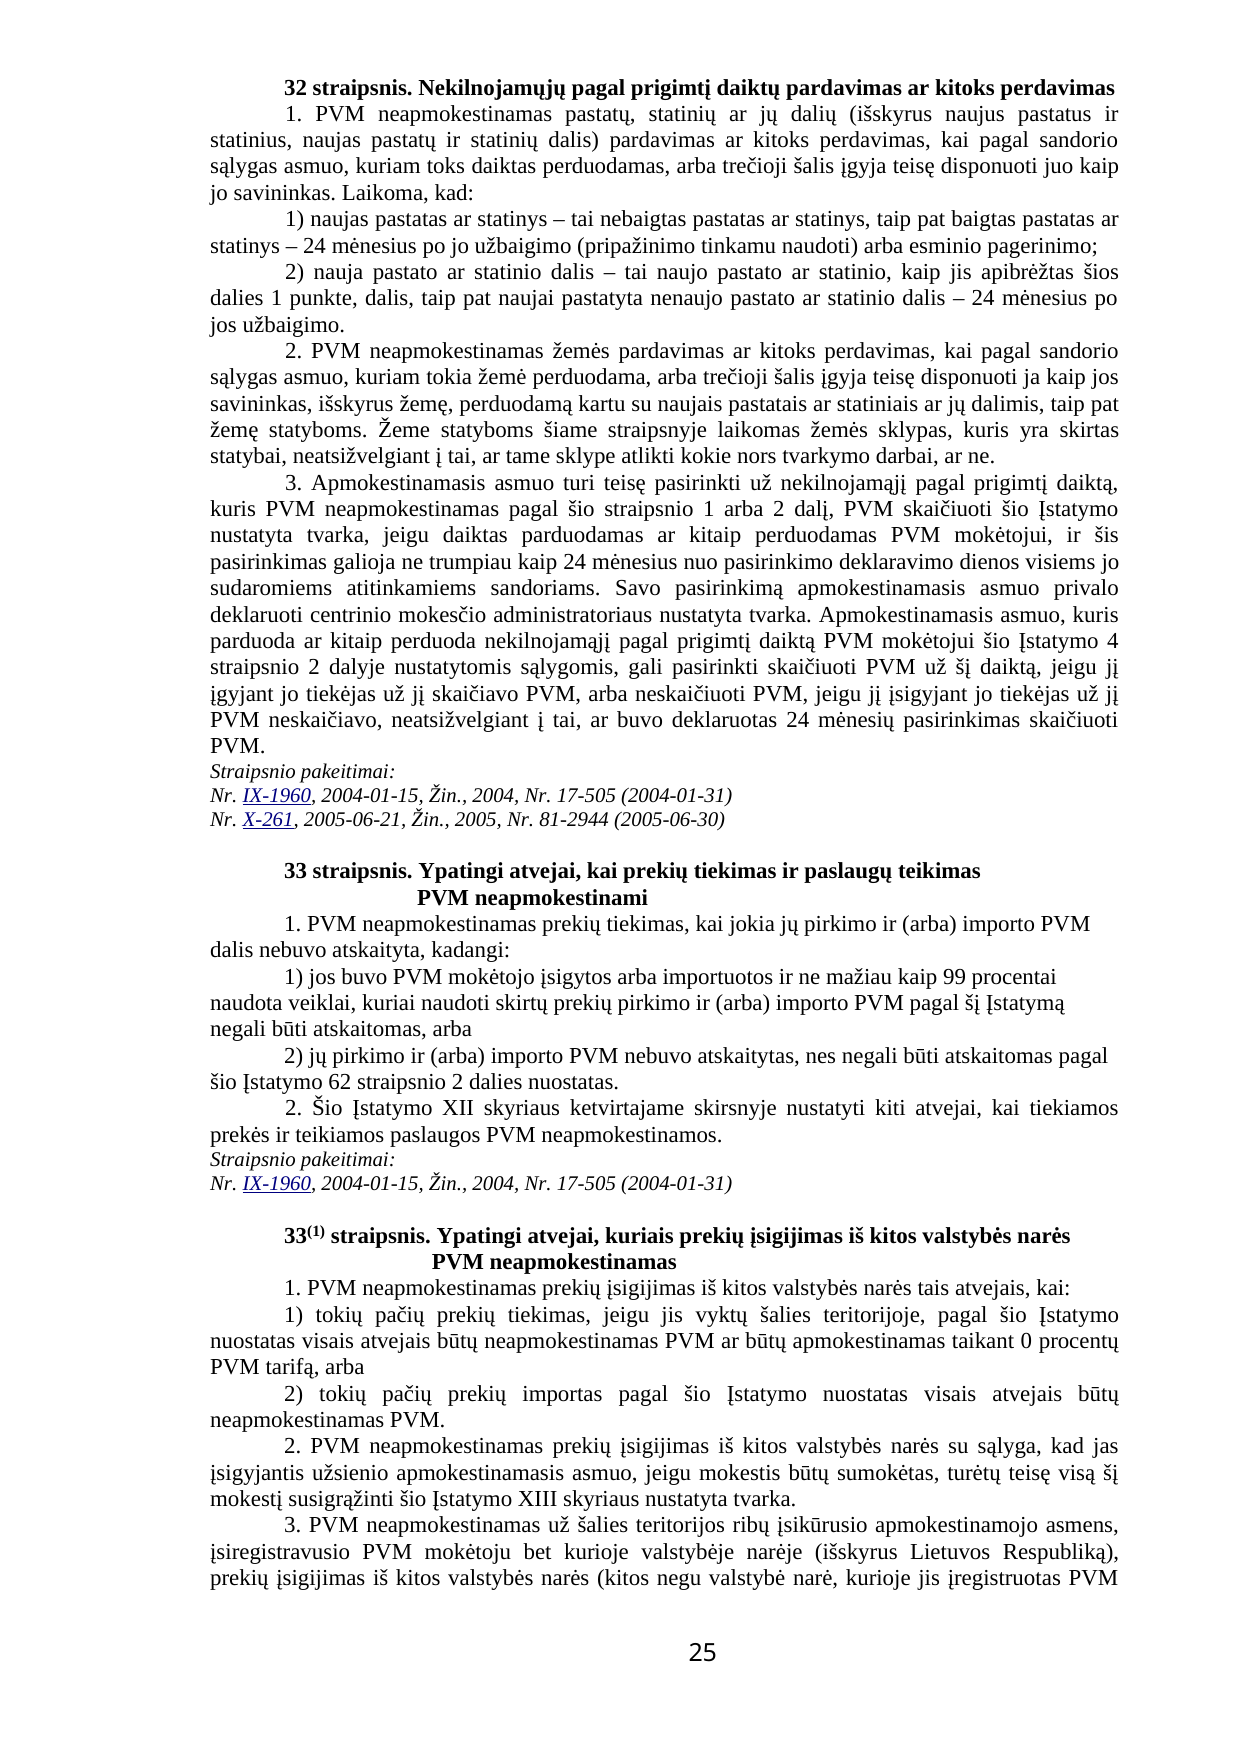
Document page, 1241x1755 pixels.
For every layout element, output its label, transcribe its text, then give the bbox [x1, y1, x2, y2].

text 1. PVM neapmokestinamas pastatų, statinių ar jų dalių (išskyrus naujus pastatus ir statinius, naujas pastatų ir statinių dalis) pardavimas ar kitoks perdavimas, kai pagal sandorio sąlygas asmuo, kuriam toks daiktas perduodamas, arba trečioji šalis įgyja teisę disponuoti juo kaip jo savininkas. Laikoma, kad: [210, 100, 1120, 205]
text 2. PVM neapmokestinamas prekių įsigijimas iš kitos valstybės narės su sąlyga, kad jas įsigyjantis užsienio apmokestinamasis asmuo, jeigu mokestis būtų sumokėtas, turėtų teisę visą šį mokestį susigrąžinti šio Įstatymo XIII skyriaus nustatyta tvarka. [210, 1432, 1120, 1512]
text Straipsnio pakeitimai: [210, 759, 1120, 783]
text 3. PVM neapmokestinamas už šalies teritorijos ribų įsikūrusio apmokestinamojo asmens, įsiregistravusio PVM mokėtoju bet kurioje valstybėje narėje (išskyrus Lietuvos Respubliką), prekių įsigijimas iš kitos valstybės narės (kitos negu valstybė narė, kurioje jis įregistruotas PVM [210, 1512, 1120, 1591]
text 1) tokių pačių prekių tiekimas, jeigu jis vyktų šalies teritorijoje, pagal šio Įstatymo nuostatas visais atvejais būtų neapmokestinamas PVM ar būtų apmokestinamas taikant 0 procentų PVM tarifą, arba [210, 1301, 1120, 1380]
text Nr. IX-1960, 2004-01-15, Žin., 2004, Nr. 17-505 (2004-01-31) [210, 1171, 1120, 1195]
text 33 straipsnis. Ypatingi atvejai, kai prekių tiekimas ir paslaugų teikimas [210, 857, 1120, 884]
text 32 straipsnis. Nekilnojamųjų pagal prigimtį daiktų pardavimas ar kitoks perdavimas [210, 73, 1120, 100]
text 1) naujas pastatas ar statinys – tai nebaigtas pastatas ar statinys, taip pat baigtas pastatas ar statinys – 24 mėnesius po jo užbaigimo (pripažinimo tinkamu naudoti) arba esminio pagerinimo; [210, 205, 1120, 258]
text Nr. X-261, 2005-06-21, Žin., 2005, Nr. 81-2944 (2005-06-30) [210, 807, 1120, 831]
text 33(1) straipsnis. Ypatingi atvejai, kuriais prekių įsigijimas iš kitos valstybės narės [210, 1222, 1120, 1248]
text 2. Šio Įstatymo XII skyriaus ketvirtajame skirsnyje nustatyti kiti atvejai, kai tiekiamos prekės ir teikiamos paslaugos PVM neapmokestinamos. [210, 1094, 1120, 1147]
text 1) jos buvo PVM mokėtojo įsigytos arba importuotos ir ne mažiau kaip 99 procentai naudota veiklai, kuriai naudoti skirtų prekių pirkimo ir (arba) importo PVM pagal šį Įstatymą negali būti atskaitomas, arba [210, 963, 1120, 1042]
text 3. Apmokestinamasis asmuo turi teisę pasirinkti už nekilnojamąjį pagal prigimtį daiktą, kuris PVM neapmokestinamas pagal šio straipsnio 1 arba 2 dalį, PVM skaičiuoti šio Įstatymo nustatyta tvarka, jeigu daiktas parduodamas ar kitaip perduodamas PVM mokėtojui, ir šis pasirinkimas galioja ne trumpiau kaip 24 mėnesius nuo pasirinkimo deklaravimo dienos visiems jo sudaromiems atitinkamiems sandoriams. Savo pasirinkimą apmokestinamasis asmuo privalo deklaruoti centrinio mokesčio administratoriaus nustatyta tvarka. Apmokestinamasis asmuo, kuris parduoda ar kitaip perduoda nekilnojamąjį pagal prigimtį daiktą PVM mokėtojui šio Įstatymo 4 straipsnio 2 dalyje nustatytomis sąlygomis, gali pasirinkti skaičiuoti PVM už šį daiktą, jeigu jį įgyjant jo tiekėjas už jį skaičiavo PVM, arba neskaičiuoti PVM, jeigu jį įsigyjant jo tiekėjas už jį PVM neskaičiavo, neatsižvelgiant į tai, ar buvo deklaruotas 24 mėnesių pasirinkimas skaičiuoti PVM. [210, 469, 1120, 759]
text 1. PVM neapmokestinamas prekių įsigijimas iš kitos valstybės narės tais atvejais, kai: [210, 1274, 1120, 1301]
text 2) nauja pastato ar statinio dalis – tai naujo pastato ar statinio, kaip jis apibrėžtas šios dalies 1 punkte, dalis, taip pat naujai pastatyta nenaujo pastato ar statinio dalis – 24 mėnesius po jos užbaigimo. [210, 258, 1120, 337]
text Nr. IX-1960, 2004-01-15, Žin., 2004, Nr. 17-505 (2004-01-31) [210, 783, 1120, 807]
text PVM neapmokestinami [210, 884, 1120, 910]
text 2) jų pirkimo ir (arba) importo PVM nebuvo atskaitytas, nes negali būti atskaitomas pagal šio Įstatymo 62 straipsnio 2 dalies nuostatas. [210, 1042, 1120, 1094]
text 2. PVM neapmokestinamas žemės pardavimas ar kitoks perdavimas, kai pagal sandorio sąlygas asmuo, kuriam tokia žemė perduodama, arba trečioji šalis įgyja teisę disponuoti ja kaip jos savininkas, išskyrus žemę, perduodamą kartu su naujais pastatais ar statiniais ar jų dalimis, taip pat žemę statyboms. Žeme statyboms šiame straipsnyje laikomas žemės sklypas, kuris yra skirtas statybai, neatsižvelgiant į tai, ar tame sklype atlikti kokie nors tvarkymo darbai, ar ne. [210, 337, 1120, 469]
text 2) tokių pačių prekių importas pagal šio Įstatymo nuostatas visais atvejais būtų neapmokestinamas PVM. [210, 1380, 1120, 1432]
text 1. PVM neapmokestinamas prekių tiekimas, kai jokia jų pirkimo ir (arba) importo PVM dalis nebuvo atskaityta, kadangi: [210, 910, 1120, 963]
text Straipsnio pakeitimai: [210, 1147, 1120, 1171]
subtitle PVM neapmokestinamas [210, 1248, 1120, 1274]
